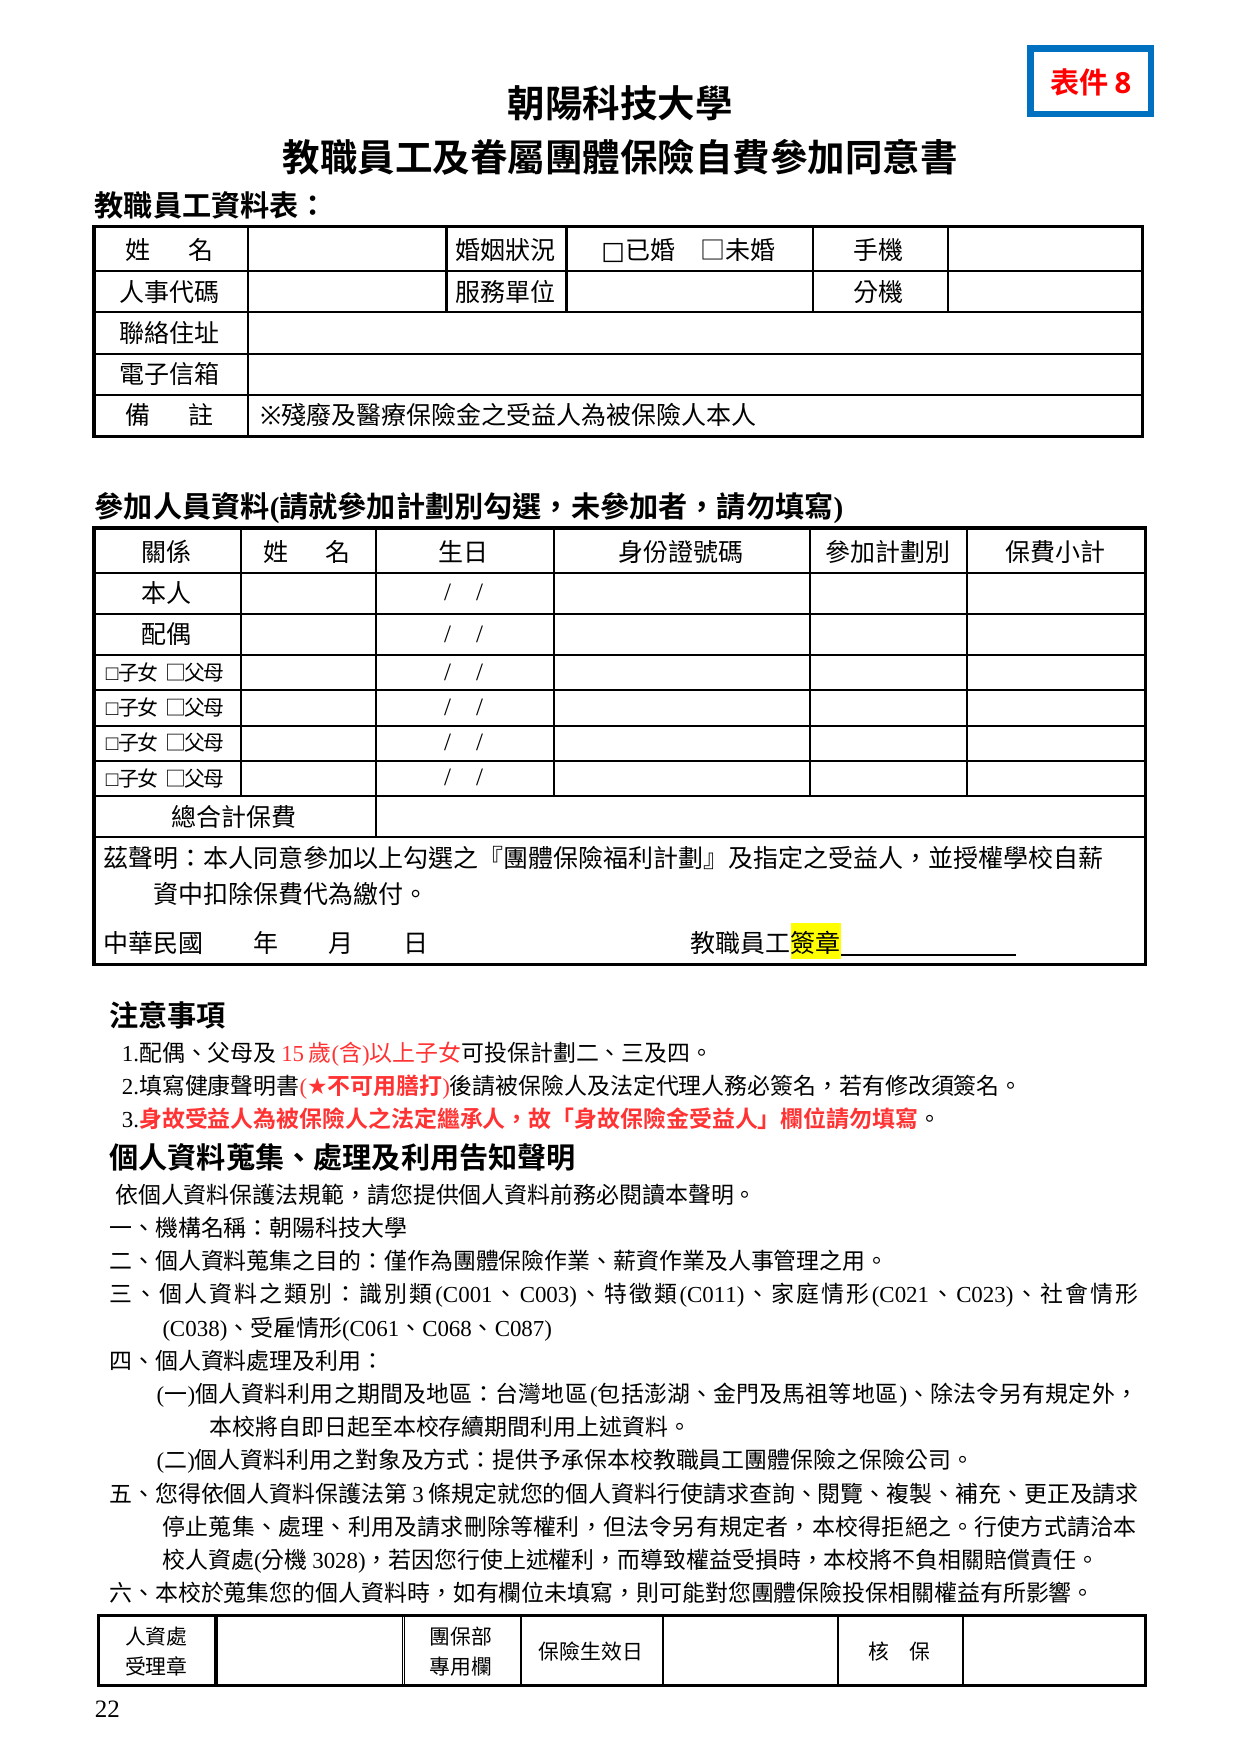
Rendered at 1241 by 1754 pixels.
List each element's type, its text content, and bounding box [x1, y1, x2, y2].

table_cell / / [377, 574, 553, 613]
table_cell [242, 615, 375, 654]
table_cell [555, 615, 809, 654]
table_header 婚姻狀況 [448, 228, 565, 270]
table_header □已婚 □未婚 [568, 228, 812, 270]
text 朝陽科技大學 [94, 74, 1146, 128]
table_header 生日 [377, 530, 553, 572]
table_cell [555, 574, 809, 613]
table_cell 總合計保費 [96, 797, 375, 836]
table_cell [249, 355, 1141, 394]
table_cell 備 註 [96, 396, 247, 435]
table_cell [568, 272, 812, 311]
text 表件8 [1048, 59, 1133, 102]
table_cell [811, 691, 966, 724]
table_cell [949, 272, 1141, 311]
table_cell / / [377, 656, 553, 689]
table_cell [968, 656, 1144, 689]
table_cell [811, 574, 966, 613]
table_cell / / [377, 691, 553, 724]
table_header 姓 名 [242, 530, 375, 572]
table_cell [249, 313, 1141, 352]
table_cell [811, 615, 966, 654]
table_header [249, 228, 445, 270]
table_header 注意事項 1.配偶、父母及15歲(含)以上子女可投保計劃二、三及四。 2.填寫健康聲明書(★不可用膳打)後請被保險人及法定代理人務必簽名，若有修改須簽名。 3.身故受益人為被保險人之法定繼承人，故「身故保險金受益人」欄位請勿填寫。 個人資料蒐集、處理及利用告知聲明 依個人資料保護法規範，請您提供個人資料前務必閱讀本聲明。 一、機構名稱：朝陽科技大學 二、個人資料蒐集之目的：僅作為團體保險作業、薪資作業及人事管理之用。 三、個人資料之類別：識別類(C001、C003)、特徵類(C011)、家庭情形(C021、C023)、社會情形(C038)、受雇情形(C061、C068、C087) 四、個人資料處理及利用： (一)個人資料利用之期間及地區：台灣地區(包括澎湖、金門及馬祖等地區)、除法令另有規定外，本校將自即日起至本校存續期間利用上述資料。 (二)個人資料利用之對象及方式：提供予承保本校教職員工團體保險之保險公司。 五、您得依個人資料保護法第3條規定就您的個人資料行使請求查詢、閱覽、複製、補充、更正及請求停止蒐集、處理、利用及請求刪除等權利，但法令另有規定者，本校得拒絕之。行使方式請洽本校人資處(分機3028)，若因您行使上述權利，而導致權益受損時，本校將不負相關賠償責任。 六、本校於蒐集您的個人資料時，如有欄位未填寫，則可能對您團體保險投保相關權益有所影響。 [104, 986, 1145, 1614]
table_cell 聯絡住址 [96, 313, 247, 352]
table_cell [242, 727, 375, 760]
table_cell [242, 656, 375, 689]
table_cell 電子信箱 [96, 355, 247, 394]
table_cell / / [377, 762, 553, 795]
table_header 關係 [96, 530, 240, 572]
table_cell □子女 □父母 [96, 691, 240, 724]
table_cell 核 保 [839, 1617, 962, 1683]
table_cell [968, 615, 1144, 654]
table_cell [968, 762, 1144, 795]
table_cell [218, 1617, 402, 1683]
table_cell [555, 762, 809, 795]
table_cell [555, 691, 809, 724]
table_header 手機 [814, 228, 947, 270]
table_cell 人資處 受理章 [100, 1617, 214, 1683]
text 教職員工資料表： [94, 182, 1146, 225]
table_cell [242, 762, 375, 795]
table_header 參加計劃別 [811, 530, 966, 572]
table_cell [811, 762, 966, 795]
table_header 保費小計 [968, 530, 1144, 572]
table_cell [664, 1617, 837, 1683]
table_cell [968, 574, 1144, 613]
table_cell [249, 272, 445, 311]
table_cell □子女 □父母 [96, 727, 240, 760]
table_cell 分機 [814, 272, 947, 311]
table_cell □子女 □父母 [96, 656, 240, 689]
table_header 身份證號碼 [555, 530, 809, 572]
table_cell 人事代碼 [96, 272, 247, 311]
table_cell 團保部 專用欄 [405, 1617, 520, 1683]
table_cell □子女 □父母 [96, 762, 240, 795]
table_cell 本人 [96, 574, 240, 613]
table_cell [968, 727, 1144, 760]
table_cell [242, 691, 375, 724]
table_cell ※殘廢及醫療保險金之受益人為被保險人本人 [249, 396, 1141, 435]
table_cell [555, 727, 809, 760]
table_cell [968, 691, 1144, 724]
table_cell [377, 797, 1144, 836]
text 參加人員資料(請就參加計劃別勾選，未參加者，請勿填寫) [94, 484, 1146, 526]
text 教職員工及眷屬團體保險自費參加同意書 [94, 128, 1146, 182]
table_cell / / [377, 727, 553, 760]
table_header 姓 名 [96, 228, 247, 270]
table_cell / / [377, 615, 553, 654]
table_cell [555, 656, 809, 689]
table_cell [964, 1617, 1144, 1683]
table_cell 配偶 [96, 615, 240, 654]
table_cell 服務單位 [448, 272, 565, 311]
table_cell [811, 727, 966, 760]
table_cell 保險生效日 [522, 1617, 662, 1683]
table_cell [811, 656, 966, 689]
table_cell 茲聲明：本人同意參加以上勾選之『團體保險福利計劃』及指定之受益人，並授權學校自薪 資中扣除保費代為繳付。 中華民國 年 月 日 教職員工簽章 [96, 838, 1144, 962]
table_cell [242, 574, 375, 613]
table_header [949, 228, 1141, 270]
table_header [99, 986, 103, 1614]
